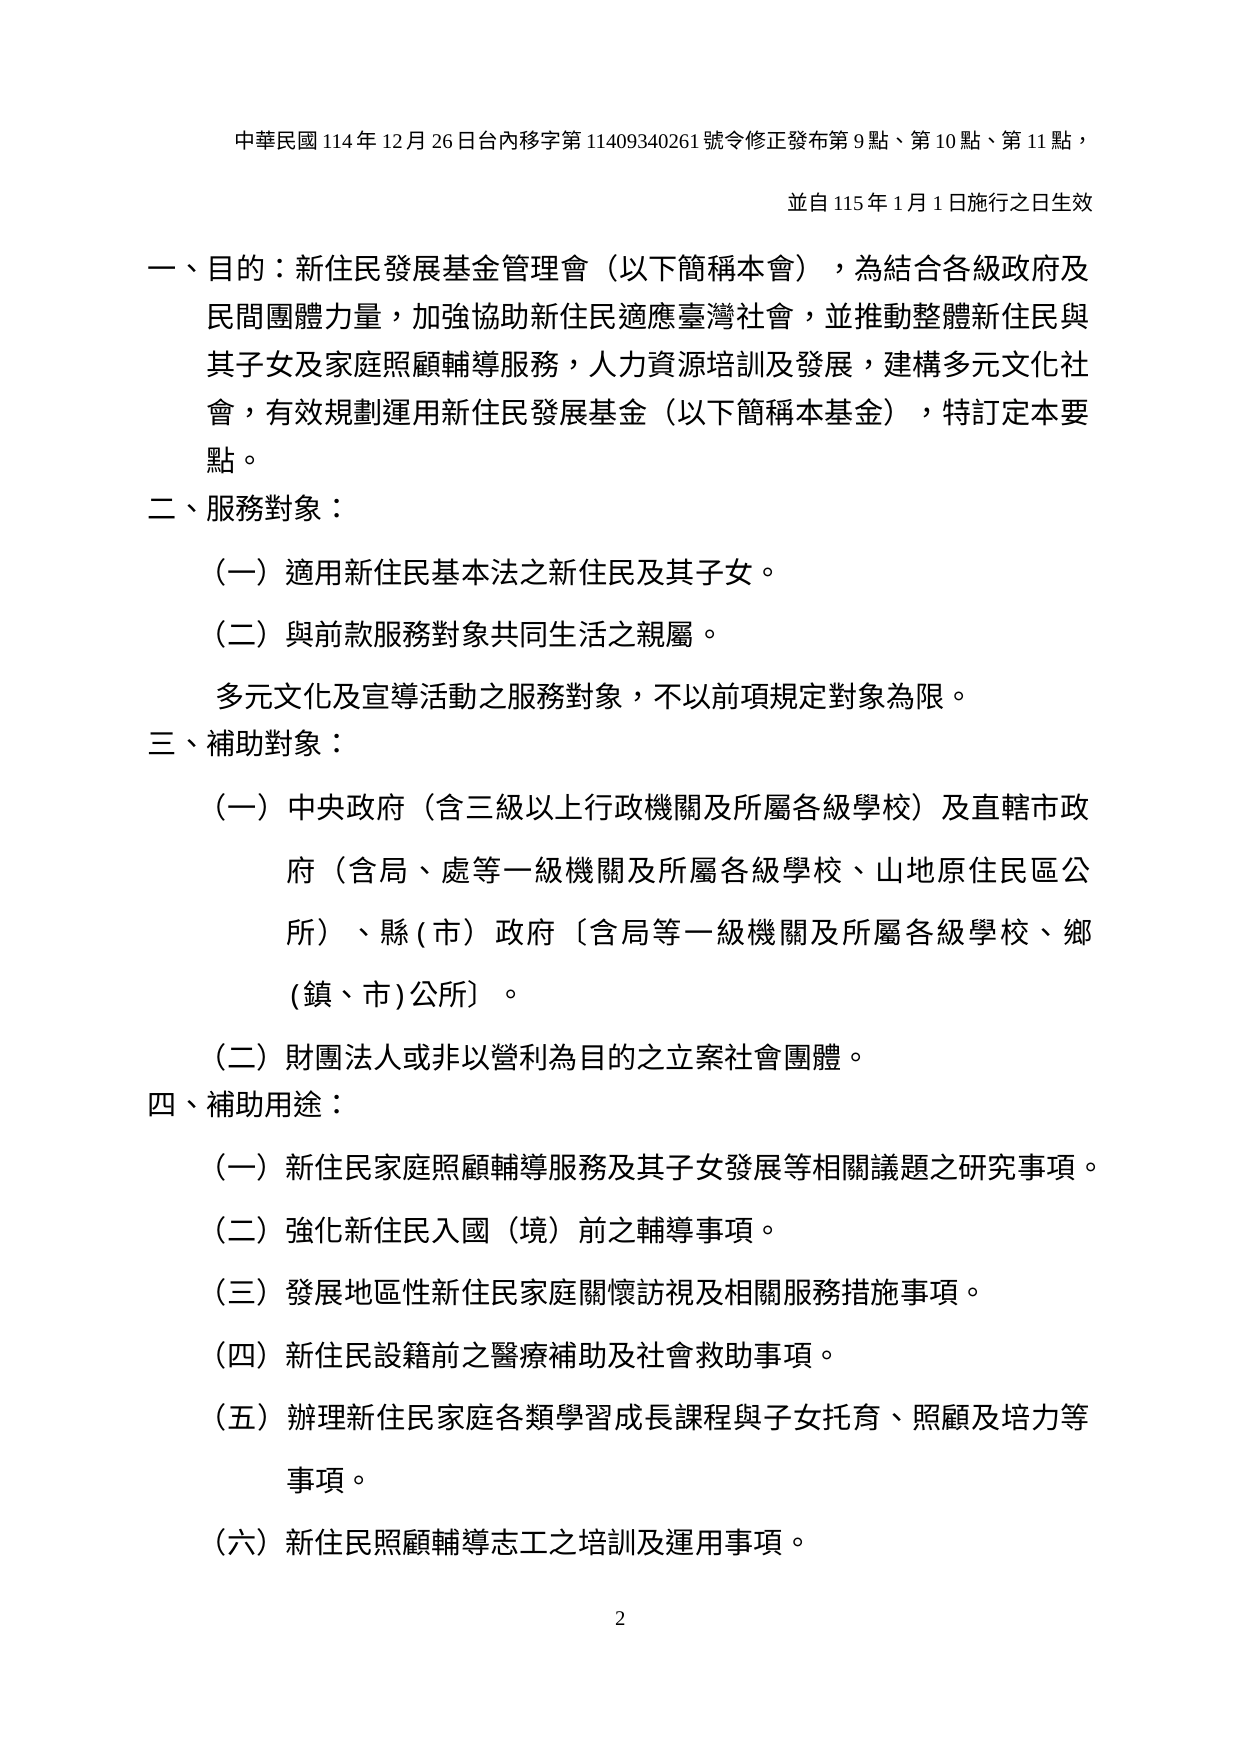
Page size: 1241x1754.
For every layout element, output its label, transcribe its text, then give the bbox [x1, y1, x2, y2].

text （二）強化新住民入國（境）前之輔導事項。 [198, 1187, 1092, 1249]
text 中華民國114年12月26日台內移字第11409340261號令修正發布第9點、第10點、第11點， [148, 97, 1092, 160]
text （六）新住民照顧輔導志工之培訓及運用事項。 [198, 1499, 1092, 1562]
text 多元文化及宣導活動之服務對象，不以前項規定對象為限。 [198, 654, 1092, 716]
text （一）中央政府（含三級以上行政機關及所屬各級學校）及直轄市政府（含局、處等一級機關及所屬各級學校、山地原住民區公所）、縣(市）政府〔含局等一級機關及所屬各級學校、鄉(鎮、市)公所〕。 [198, 764, 1092, 1014]
text （二）財團法人或非以營利為目的之立案社會團體。 [198, 1014, 1092, 1077]
text 一、目的：新住民發展基金管理會（以下簡稱本會），為結合各級政府及民間團體力量，加強協助新住民適應臺灣社會，並推動整體新住民與其子女及家庭照顧輔導服務，人力資源培訓及發展，建構多元文化社會，有效規劃運用新住民發展基金（以下簡稱本基金），特訂定本要點。 [148, 241, 1092, 481]
text 並自115年1月1日施行之日生效 [148, 160, 1092, 222]
text （五）辦理新住民家庭各類學習成長課程與子女托育、照顧及培力等事項。 [198, 1374, 1092, 1499]
text （一）新住民家庭照顧輔導服務及其子女發展等相關議題之研究事項。 [198, 1124, 1092, 1187]
text （二）與前款服務對象共同生活之親屬。 [198, 591, 1092, 654]
text 二、服務對象： [148, 481, 1092, 529]
text （三）發展地區性新住民家庭關懷訪視及相關服務措施事項。 [198, 1249, 1092, 1312]
text 三、補助對象： [148, 716, 1092, 764]
text （四）新住民設籍前之醫療補助及社會救助事項。 [198, 1312, 1092, 1374]
text 四、補助用途： [148, 1077, 1092, 1124]
text （一）適用新住民基本法之新住民及其子女。 [198, 529, 1092, 591]
